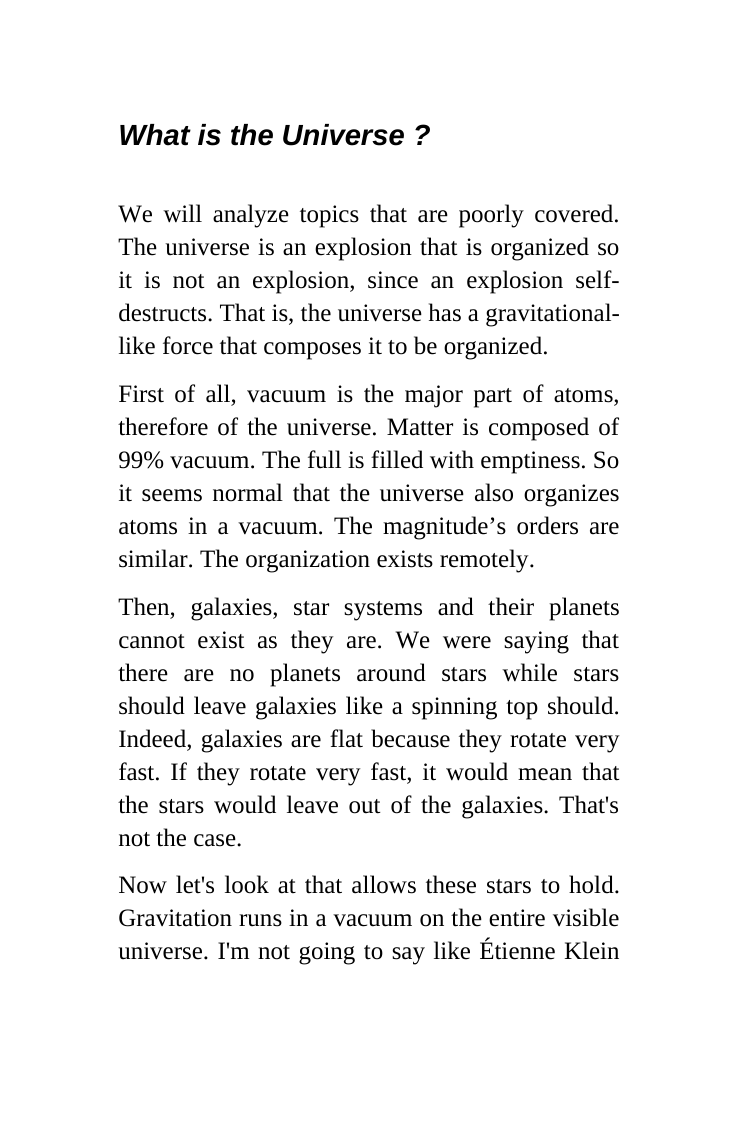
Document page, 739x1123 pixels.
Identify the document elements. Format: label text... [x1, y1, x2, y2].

text Now let's look at that allows these stars to hold. Gravitation runs in a vacuum on the entire visible universe. I'm not going to say like Étienne Klein [118, 870, 620, 965]
text Then, galaxies, star systems and their planets cannot exist as they are. We were saying that there are no planets around stars while stars should leave galaxies like a spinning top should. Indeed, galaxies are flat because they rotate very fast. If they rotate very fast, it would mean that the stars would leave out of the galaxies. That's not the case. [118, 592, 620, 852]
text We will analyze topics that are poorly covered. The universe is an explosion that is organized so it is not an explosion, since an explosion self-destructs. That is, the universe has a gravitational-like force that composes it to be organized. [118, 199, 620, 360]
text First of all, vacuum is the major part of atoms, therefore of the universe. Matter is composed of 99% vacuum. The full is filled with emptiness. So it seems normal that the universe also organizes atoms in a vacuum. The magnitude’s orders are similar. The organization exists remotely. [118, 379, 620, 573]
subtitle What is the Universe ? [118, 118, 620, 152]
